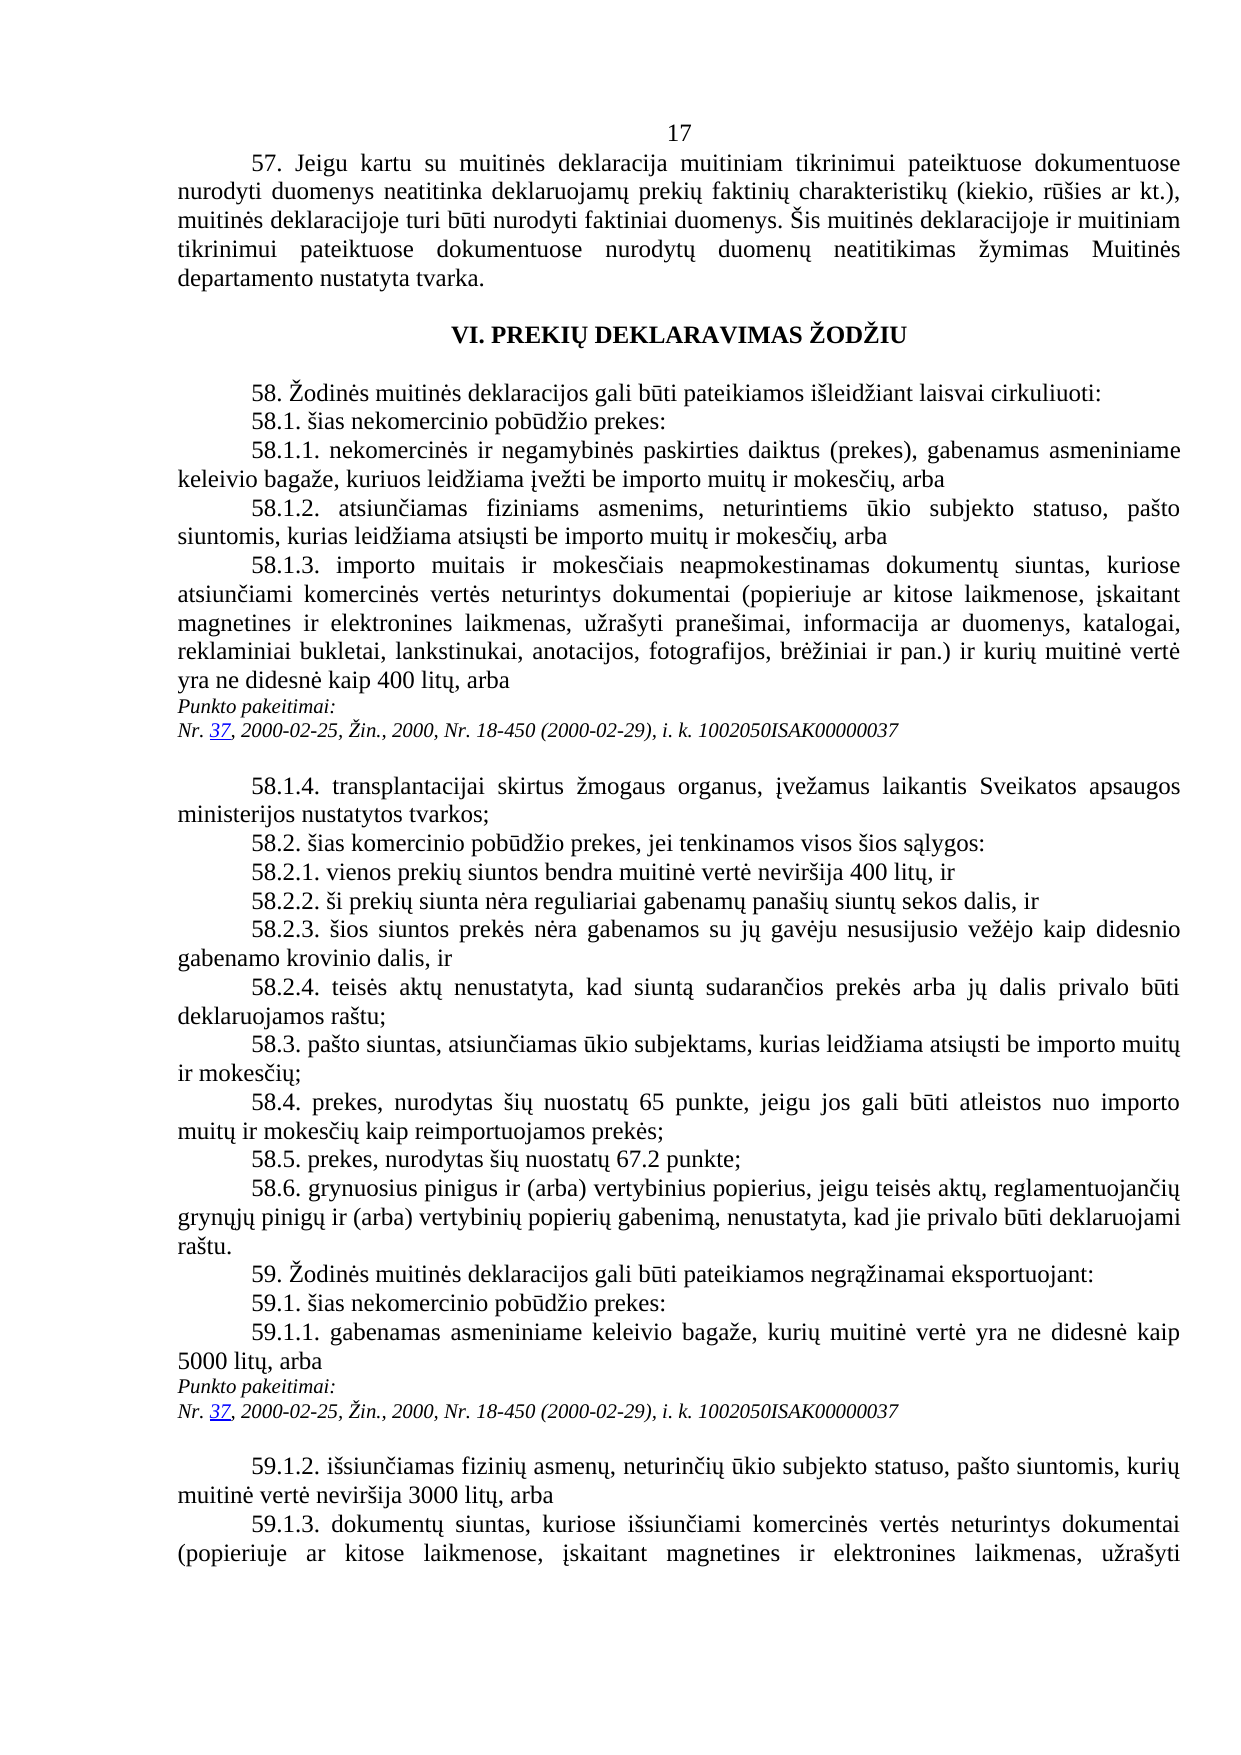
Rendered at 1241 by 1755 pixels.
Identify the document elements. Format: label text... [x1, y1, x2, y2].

text 59.1.2. išsiunčiamas fizinių asmenų, neturinčių ūkio subjekto statuso, pašto siuntomis, kurių muitinė vertė neviršija 3000 litų, arba [177, 1451, 1181, 1509]
text 58.1. šias nekomercinio pobūdžio prekes: [177, 406, 1181, 435]
text 59.1. šias nekomercinio pobūdžio prekes: [177, 1288, 1181, 1317]
text 58.2. šias komercinio pobūdžio prekes, jei tenkinamos visos šios sąlygos: [177, 828, 1181, 857]
text 58.4. prekes, nurodytas šių nuostatų 65 punkte, jeigu jos gali būti atleistos nuo importo muitų ir mokesčių kaip reimportuojamos prekės; [177, 1087, 1181, 1144]
text Nr. 37, 2000-02-25, Žin., 2000, Nr. 18-450 (2000-02-29), i. k. 1002050ISAK00000037 [177, 1398, 1181, 1423]
text Nr. 37, 2000-02-25, Žin., 2000, Nr. 18-450 (2000-02-29), i. k. 1002050ISAK00000037 [177, 718, 1181, 742]
text 58.2.1. vienos prekių siuntos bendra muitinė vertė neviršija 400 litų, ir [177, 857, 1181, 886]
text 58.1.1. nekomercinės ir negamybinės paskirties daiktus (prekes), gabenamus asmeniniame keleivio bagaže, kuriuos leidžiama įvežti be importo muitų ir mokesčių, arba [177, 435, 1181, 493]
text 58.5. prekes, nurodytas šių nuostatų 67.2 punkte; [177, 1144, 1181, 1173]
text Punkto pakeitimai: [177, 1374, 1181, 1398]
text 58.1.3. importo muitais ir mokesčiais neapmokestinamas dokumentų siuntas, kuriose atsiunčiami komercinės vertės neturintys dokumentai (popieriuje ar kitose laikmenose, įskaitant magnetines ir elektronines laikmenas, užrašyti pranešimai, informacija ar duomenys, katalogai, reklaminiai bukletai, lankstinukai, anotacijos, fotografijos, brėžiniai ir pan.) ir kurių muitinė vertė yra ne didesnė kaip 400 litų, arba [177, 550, 1181, 694]
text VI. PREKIŲ DEKLARAVIMAS ŽODŽIU [177, 320, 1181, 349]
text 58.1.2. atsiunčiamas fiziniams asmenims, neturintiems ūkio subjekto statuso, pašto siuntomis, kurias leidžiama atsiųsti be importo muitų ir mokesčių, arba [177, 493, 1181, 550]
text 58.2.4. teisės aktų nenustatyta, kad siuntą sudarančios prekės arba jų dalis privalo būti deklaruojamos raštu; [177, 972, 1181, 1029]
text 58.1.4. transplantacijai skirtus žmogaus organus, įvežamus laikantis Sveikatos apsaugos ministerijos nustatytos tvarkos; [177, 771, 1181, 828]
text 59. Žodinės muitinės deklaracijos gali būti pateikiamos negrąžinamai eksportuojant: [177, 1259, 1181, 1288]
text 58. Žodinės muitinės deklaracijos gali būti pateikiamos išleidžiant laisvai cirkuliuoti: [177, 378, 1181, 406]
text 59.1.1. gabenamas asmeniniame keleivio bagaže, kurių muitinė vertė yra ne didesnė kaip 5000 litų, arba [177, 1317, 1181, 1374]
text 58.6. grynuosius pinigus ir (arba) vertybinius popierius, jeigu teisės aktų, reglamentuojančių grynųjų pinigų ir (arba) vertybinių popierių gabenimą, nenustatyta, kad jie privalo būti deklaruojami raštu. [177, 1173, 1181, 1259]
text 58.3. pašto siuntas, atsiunčiamas ūkio subjektams, kurias leidžiama atsiųsti be importo muitų ir mokesčių; [177, 1029, 1181, 1087]
text 58.2.3. šios siuntos prekės nėra gabenamos su jų gavėju nesusijusio vežėjo kaip didesnio gabenamo krovinio dalis, ir [177, 914, 1181, 972]
text 57. Jeigu kartu su muitinės deklaracija muitiniam tikrinimui pateiktuose dokumentuose nurodyti duomenys neatitinka deklaruojamų prekių faktinių charakteristikų (kiekio, rūšies ar kt.), muitinės deklaracijoje turi būti nurodyti faktiniai duomenys. Šis muitinės deklaracijoje ir muitiniam tikrinimui pateiktuose dokumentuose nurodytų duomenų neatitikimas žymimas Muitinės departamento nustatyta tvarka. [177, 148, 1181, 291]
text 59.1.3. dokumentų siuntas, kuriose išsiunčiami komercinės vertės neturintys dokumentai (popieriuje ar kitose laikmenose, įskaitant magnetines ir elektronines laikmenas, užrašyti [177, 1509, 1181, 1566]
text Punkto pakeitimai: [177, 694, 1181, 718]
text 58.2.2. ši prekių siunta nėra reguliariai gabenamų panašių siuntų sekos dalis, ir [177, 886, 1181, 914]
